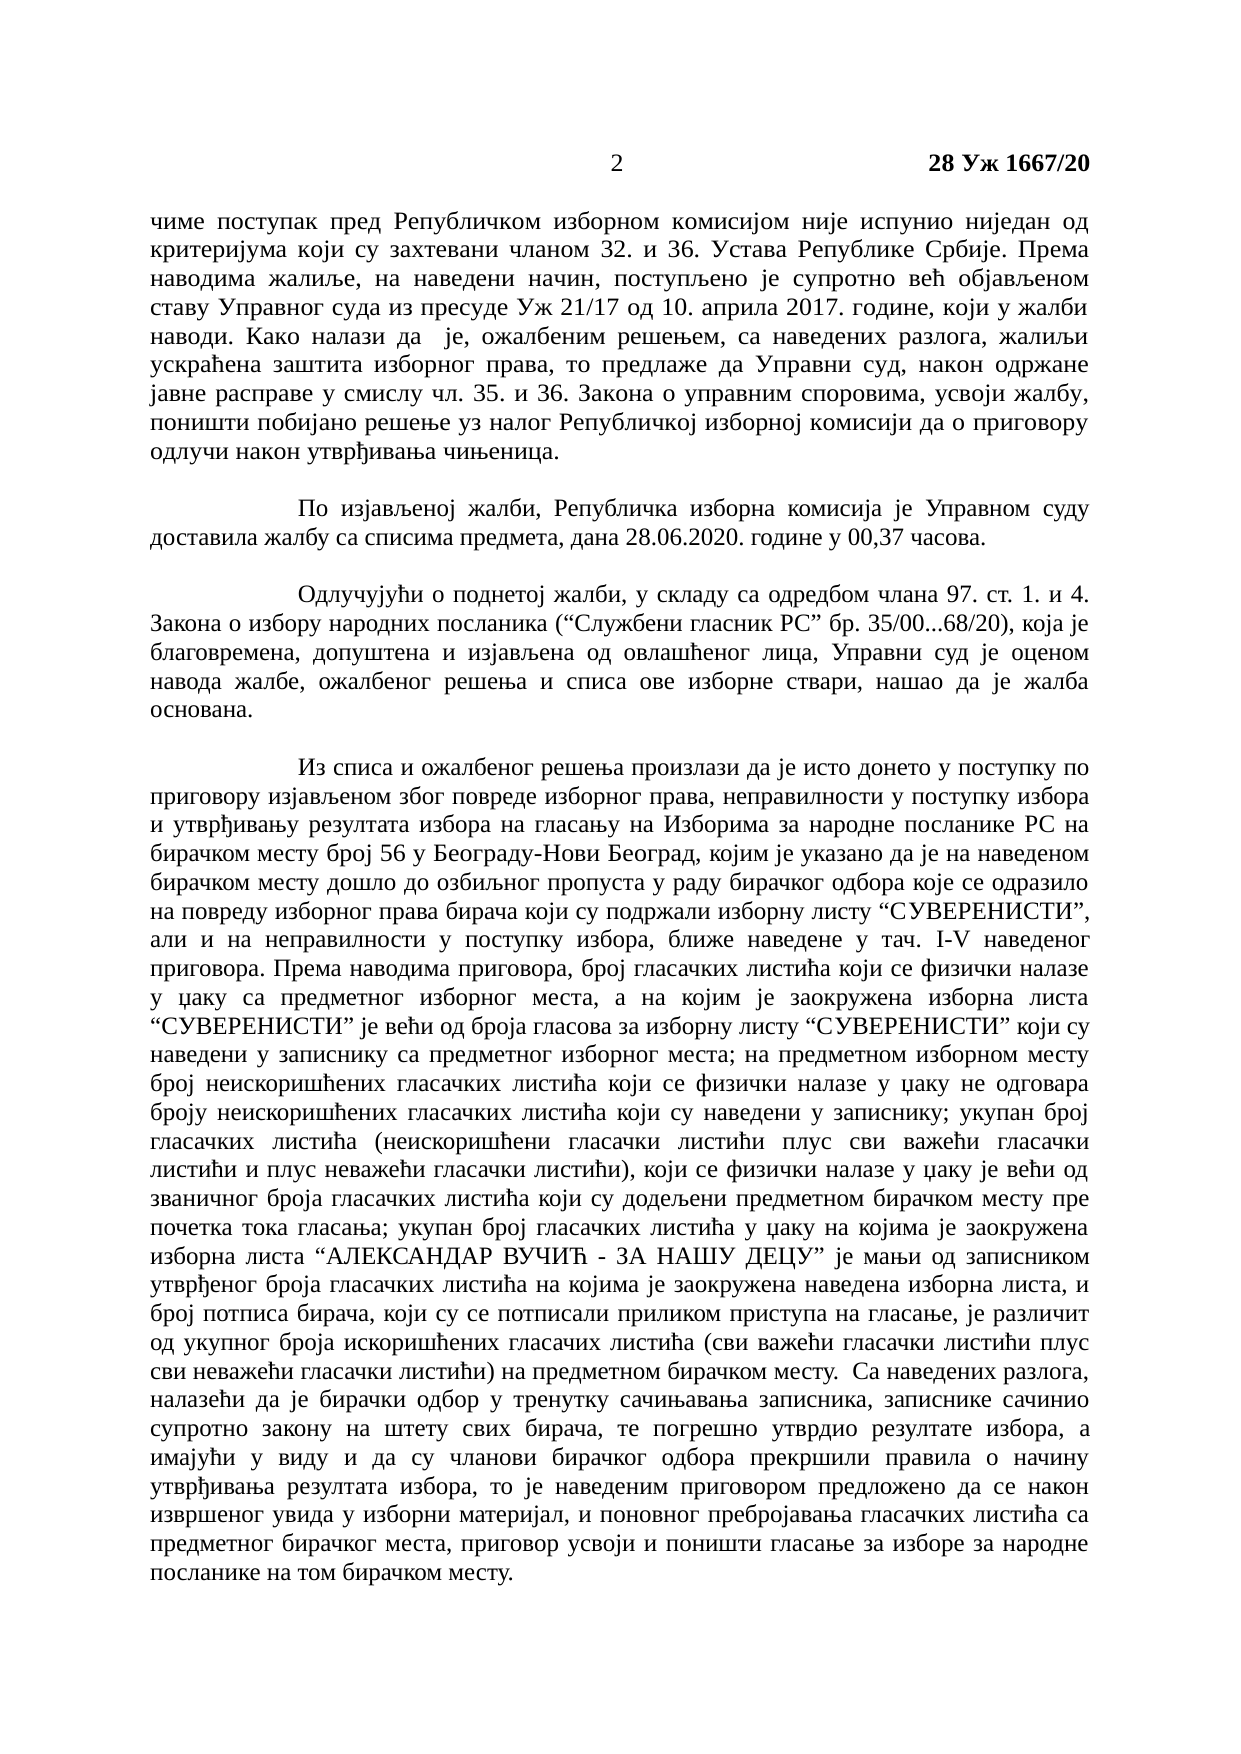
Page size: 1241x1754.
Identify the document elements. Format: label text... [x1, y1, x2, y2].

text Одлучујући о поднетој жалби, у складу са одредбом члана 97. ст. 1. и 4. Закона о избору народних посланика (“Службени гласник РС” бр. 35/00...68/20), која је благовремена, допуштена и изјављена од овлашћеног лица, Управни суд је оценом навода жалбе, ожалбеног решења и списа ове изборне ствари, нашао да је жалба основана. [150, 579, 1090, 723]
text чиме поступак пред Републичком изборном комисијом није испунио ниједан од критеријума који су захтевани чланом 32. и 36. Устава Републике Србије. Према наводима жалиље, на наведени начин, поступљено је супротно већ објављеном ставу Управног суда из пресуде Уж 21/17 од 10. априла 2017. године, који у жалби наводи. Како налази да је, ожалбеним решењем, са наведених разлога, жалиљи ускраћена заштита изборног права, то предлаже да Управни суд, након одржане јавне расправе у смислу чл. 35. и 36. Закона о управним споровима, усвоји жалбу, поништи побијано решење уз налог Републичкој изборној комисији да о приговору одлучи након утврђивања чињеница. [150, 206, 1090, 464]
text Из списа и ожалбеног решења произлази да је исто донето у поступку по приговору изјављеном због повреде изборног права, неправилности у поступку избора и утврђивању резултата избора на гласању на Изборима за народне посланике РС на бирачком месту број 56 у Београду-Нови Београд, којим је указано да је на наведеном бирачком месту дошло до озбиљног пропуста у раду бирачког одбора које се одразило на повреду изборног права бирача који су подржали изборну листу “СУВЕРЕНИСТИ”, али и на неправилности у поступку избора, ближе наведене у тач. I-V наведеног приговора. Према наводима приговора, број гласачких листића који се физички налазе у џаку са предметног изборног места, а на којим је заокружена изборна листа “СУВЕРЕНИСТИ” је већи од броја гласова за изборну листу “СУВЕРЕНИСТИ” који су наведени у записнику са предметног изборног места; на предметном изборном месту број неискоришћених гласачких листића који се физички налазе у џаку не одговара броју неискоришћених гласачких листића који су наведени у записнику; укупан број гласачких листића (неискоришћени гласачки листићи плус сви важећи гласачки листићи и плус неважећи гласачки листићи), који се физички налазе у џаку је већи од званичног броја гласачких листића који су додељени предметном бирачком месту пре почетка тока гласања; укупан број гласачких листића у џаку на којима је заокружена изборна листа “АЛЕКСАНДАР ВУЧИЋ - ЗА НАШУ ДЕЦУ” је мањи од записником утврђеног броја гласачких листића на којима је заокружена наведена изборна листа, и број потписа бирача, који су се потписали приликом приступа на гласање, је различит од укупног броја искоришћених гласачих листића (сви важећи гласачки листићи плус сви неважећи гласачки листићи) на предметном бирачком месту. Са наведених разлога, налазећи да је бирачки одбор у тренутку сачињавања записника, записнике сачинио супротно закону на штету свих бирача, те погрешно утврдио резултате избора, а имајући у виду и да су чланови бирачког одбора прекршили правила о начину утврђивања резултата избора, то је наведеним приговором предложено да се након извршеног увида у изборни материјал, и поновног пребројавања гласачких листића са предметног бирачког места, приговор усвоји и поништи гласање за изборе за народне посланике на том бирачком месту. [150, 752, 1090, 1586]
text По изјављеној жалби, Републичка изборна комисија је Управном суду доставила жалбу са списима предмета, дана 28.06.2020. године у 00,37 часова. [150, 493, 1090, 551]
